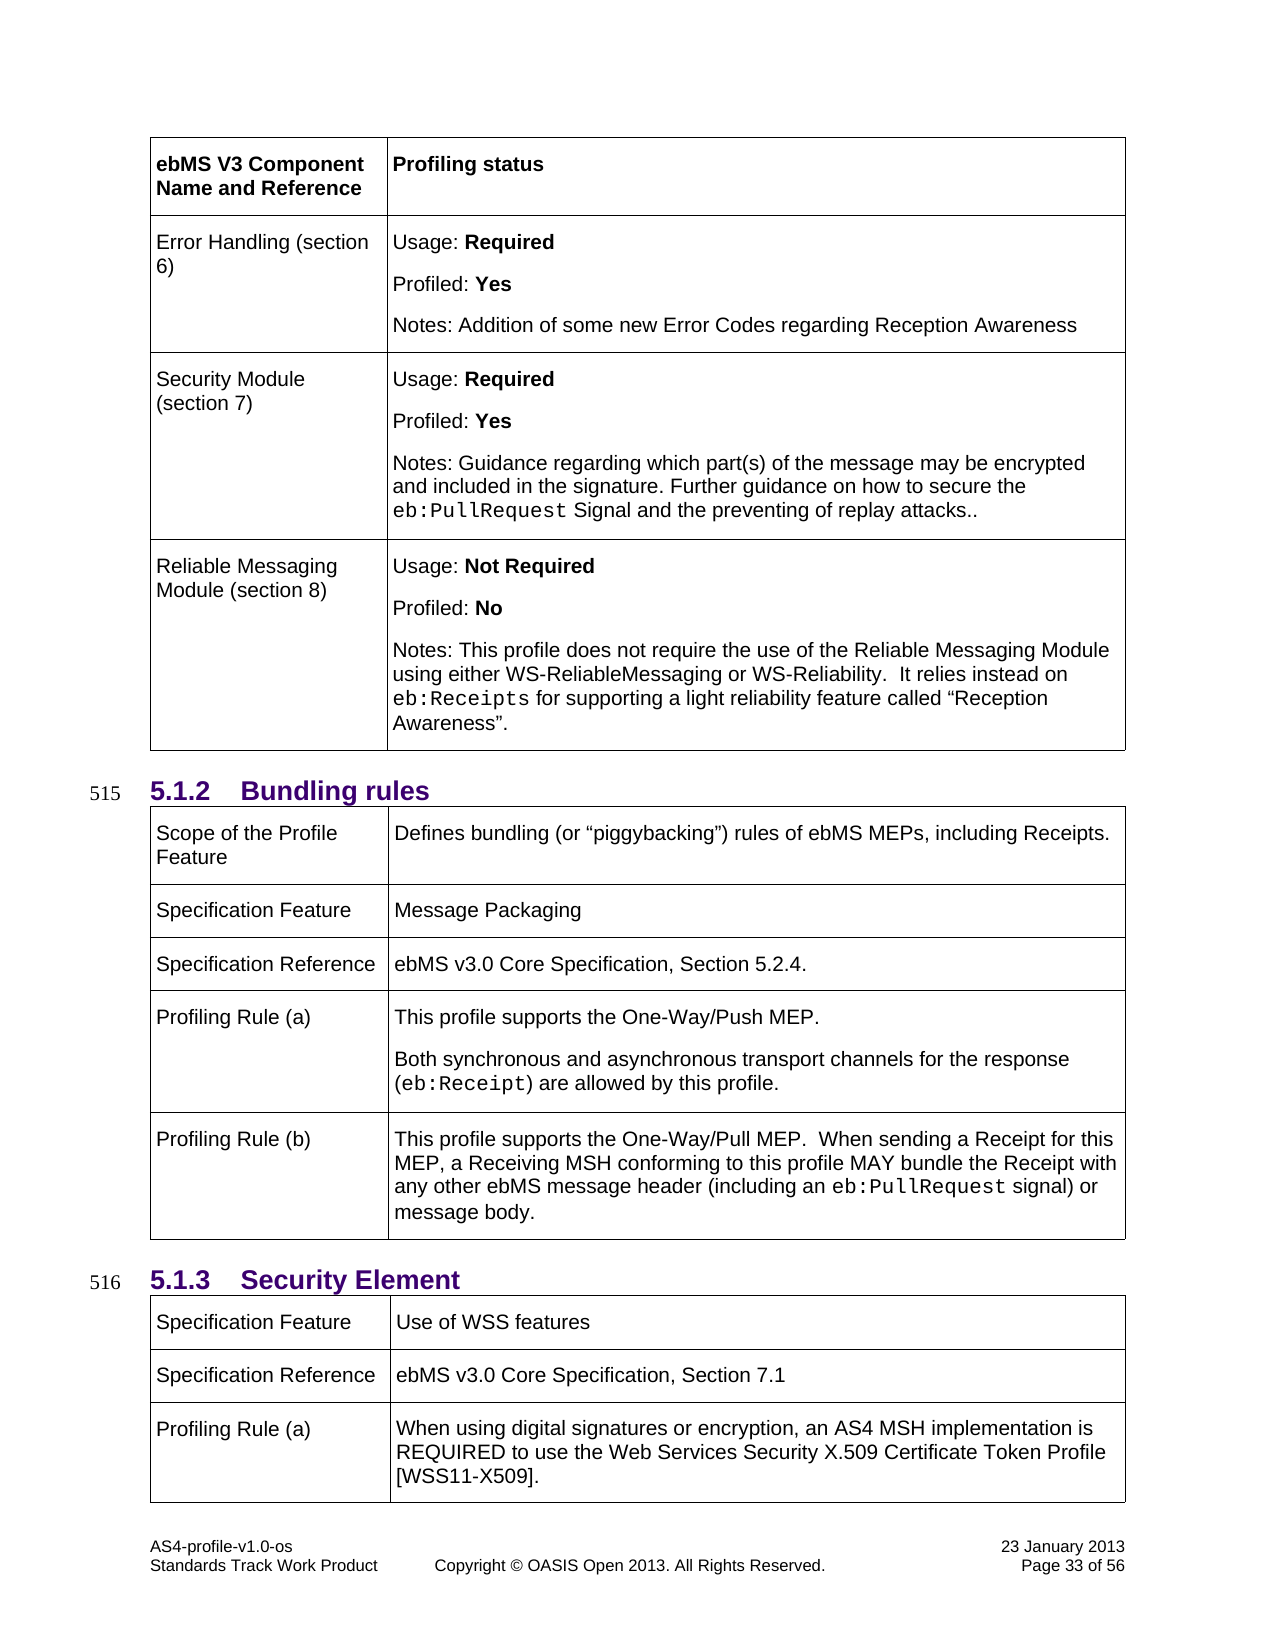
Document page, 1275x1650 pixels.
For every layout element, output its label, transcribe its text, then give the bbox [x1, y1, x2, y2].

subtitle Security Element [150, 1264, 1125, 1295]
table_header Use of WSS features [391, 1296, 1125, 1348]
table_cell ebMS v3.0 Core Specification, Section 7.1 [391, 1350, 1125, 1402]
table_cell Reliable Messaging Module (section 8) [151, 540, 387, 750]
table_cell Usage: Not Required Profiled: No Notes: This profile does not require the use of the Reliable Messaging Module using either WS-ReliableMessaging or WS-Reliability. It relies instead on eb:Receipts for supporting a light reliability feature called “Reception Awareness”. [388, 540, 1125, 750]
table_cell Specification Reference [151, 1350, 390, 1402]
table_cell When using digital signatures or encryption, an AS4 MSH implementation is REQUIRED to use the Web Services Security X.509 Certificate Token Profile [WSS11-X509]. [391, 1403, 1125, 1502]
table_cell Profiling Rule (a) [151, 991, 388, 1112]
table_header Specification Feature [151, 1296, 390, 1348]
table_cell ebMS v3.0 Core Specification, Section 5.2.4. [389, 938, 1125, 990]
table_cell Profiling Rule (b) [151, 1113, 388, 1239]
table_cell Usage: Required Profiled: Yes Notes: Addition of some new Error Codes regarding Reception Awareness [388, 216, 1125, 352]
table_header Scope of the Profile Feature [151, 807, 388, 883]
table_header Defines bundling (or “piggybacking”) rules of ebMS MEPs, including Receipts. [389, 807, 1125, 883]
table_cell Security Module (section 7) [151, 353, 387, 539]
table_cell Message Packaging [389, 885, 1125, 937]
table_cell This profile supports the One-Way/Push MEP. Both synchronous and asynchronous transport channels for the response (eb:Receipt) are allowed by this profile. [389, 991, 1125, 1112]
table_cell Usage: Required Profiled: Yes Notes: Guidance regarding which part(s) of the message may be encrypted and included in the signature. Further guidance on how to secure the eb:PullRequest Signal and the preventing of replay attacks.. [388, 353, 1125, 539]
table_cell Error Handling (section 6) [151, 216, 387, 352]
table_cell Profiling Rule (a) [151, 1403, 390, 1502]
subtitle Bundling rules [150, 775, 1125, 806]
table_cell This profile supports the One-Way/Pull MEP. When sending a Receipt for this MEP, a Receiving MSH conforming to this profile MAY bundle the Receipt with any other ebMS message header (including an eb:PullRequest signal) or message body. [389, 1113, 1125, 1239]
table_header Profiling status [388, 138, 1125, 215]
table_header ebMS V3 Component Name and Reference [151, 138, 387, 215]
table_cell Specification Feature [151, 885, 388, 937]
table_cell Specification Reference [151, 938, 388, 990]
